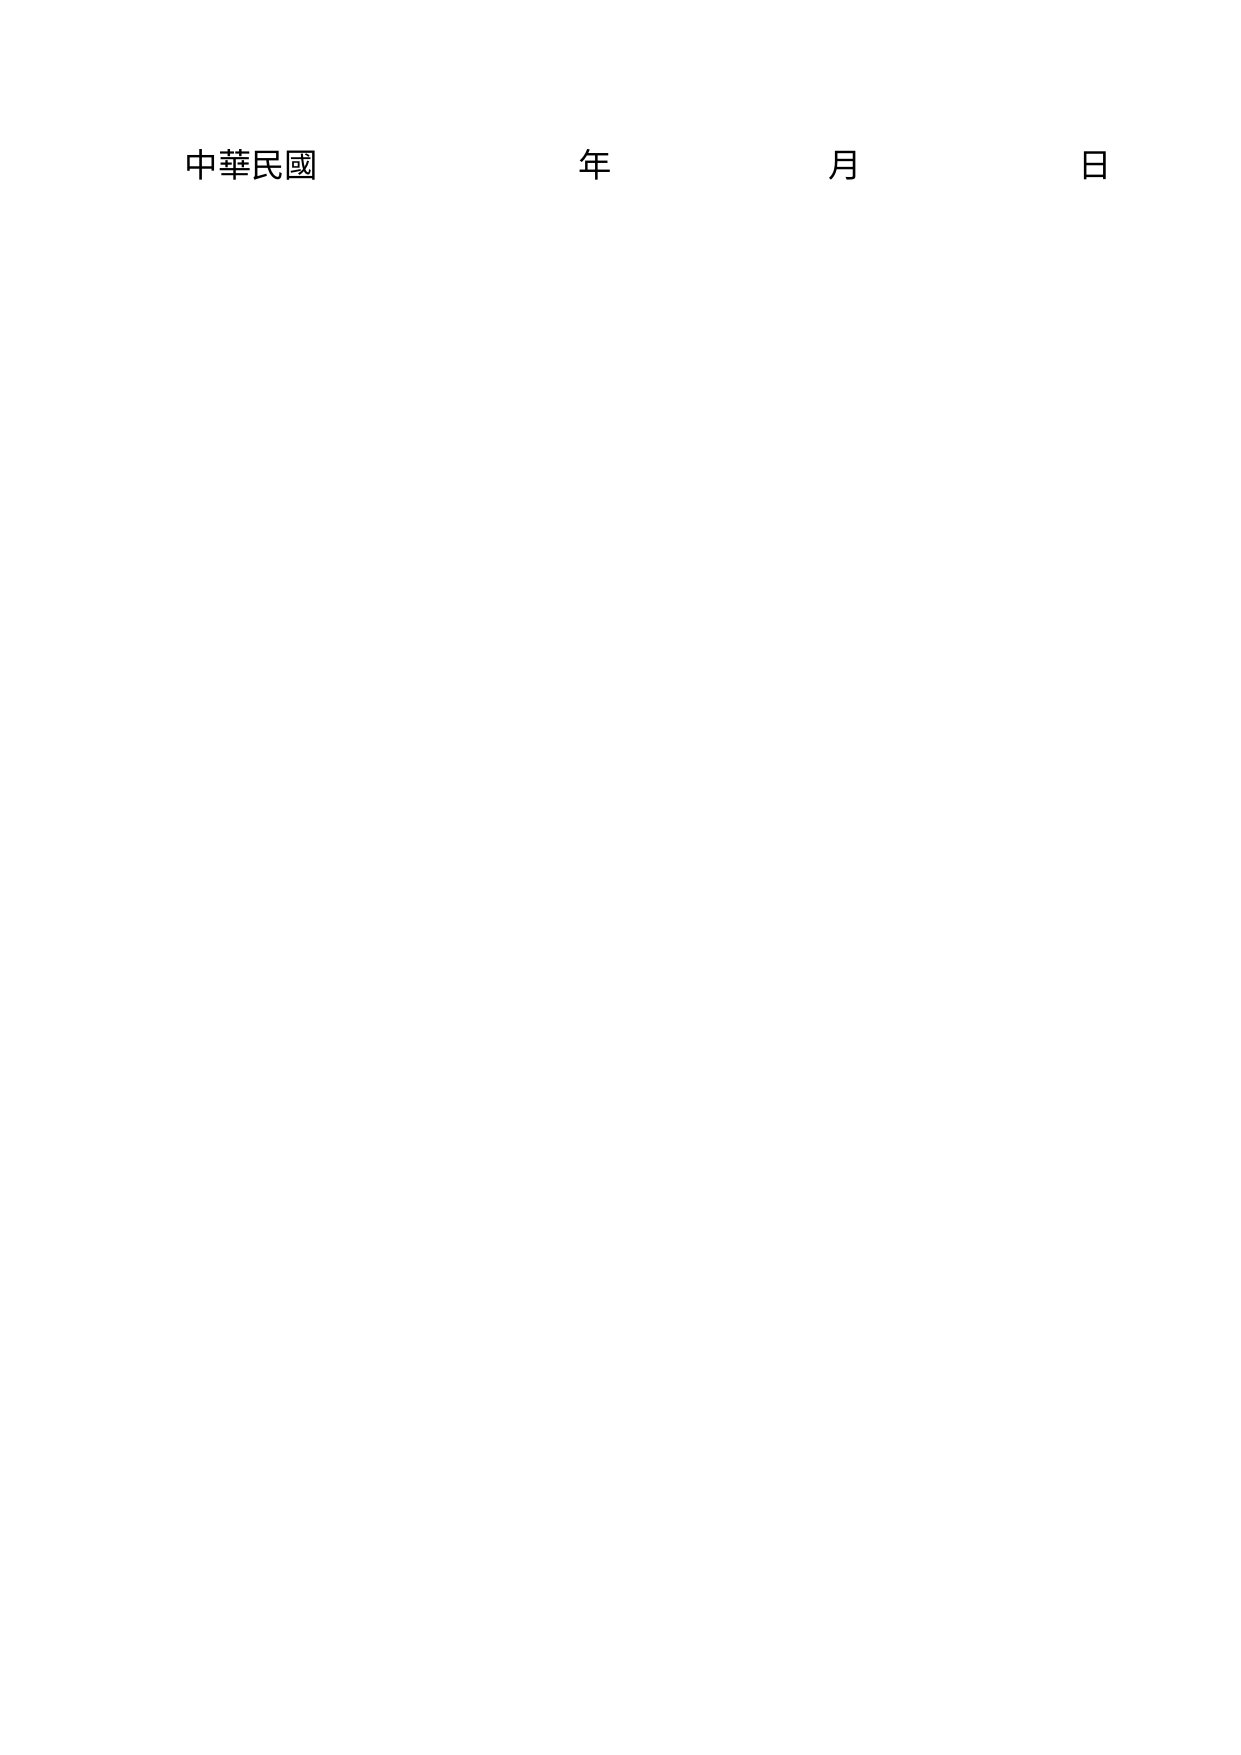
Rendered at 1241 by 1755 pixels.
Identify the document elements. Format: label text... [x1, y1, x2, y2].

text 中華民國 年 月 日 [75, 139, 1165, 187]
